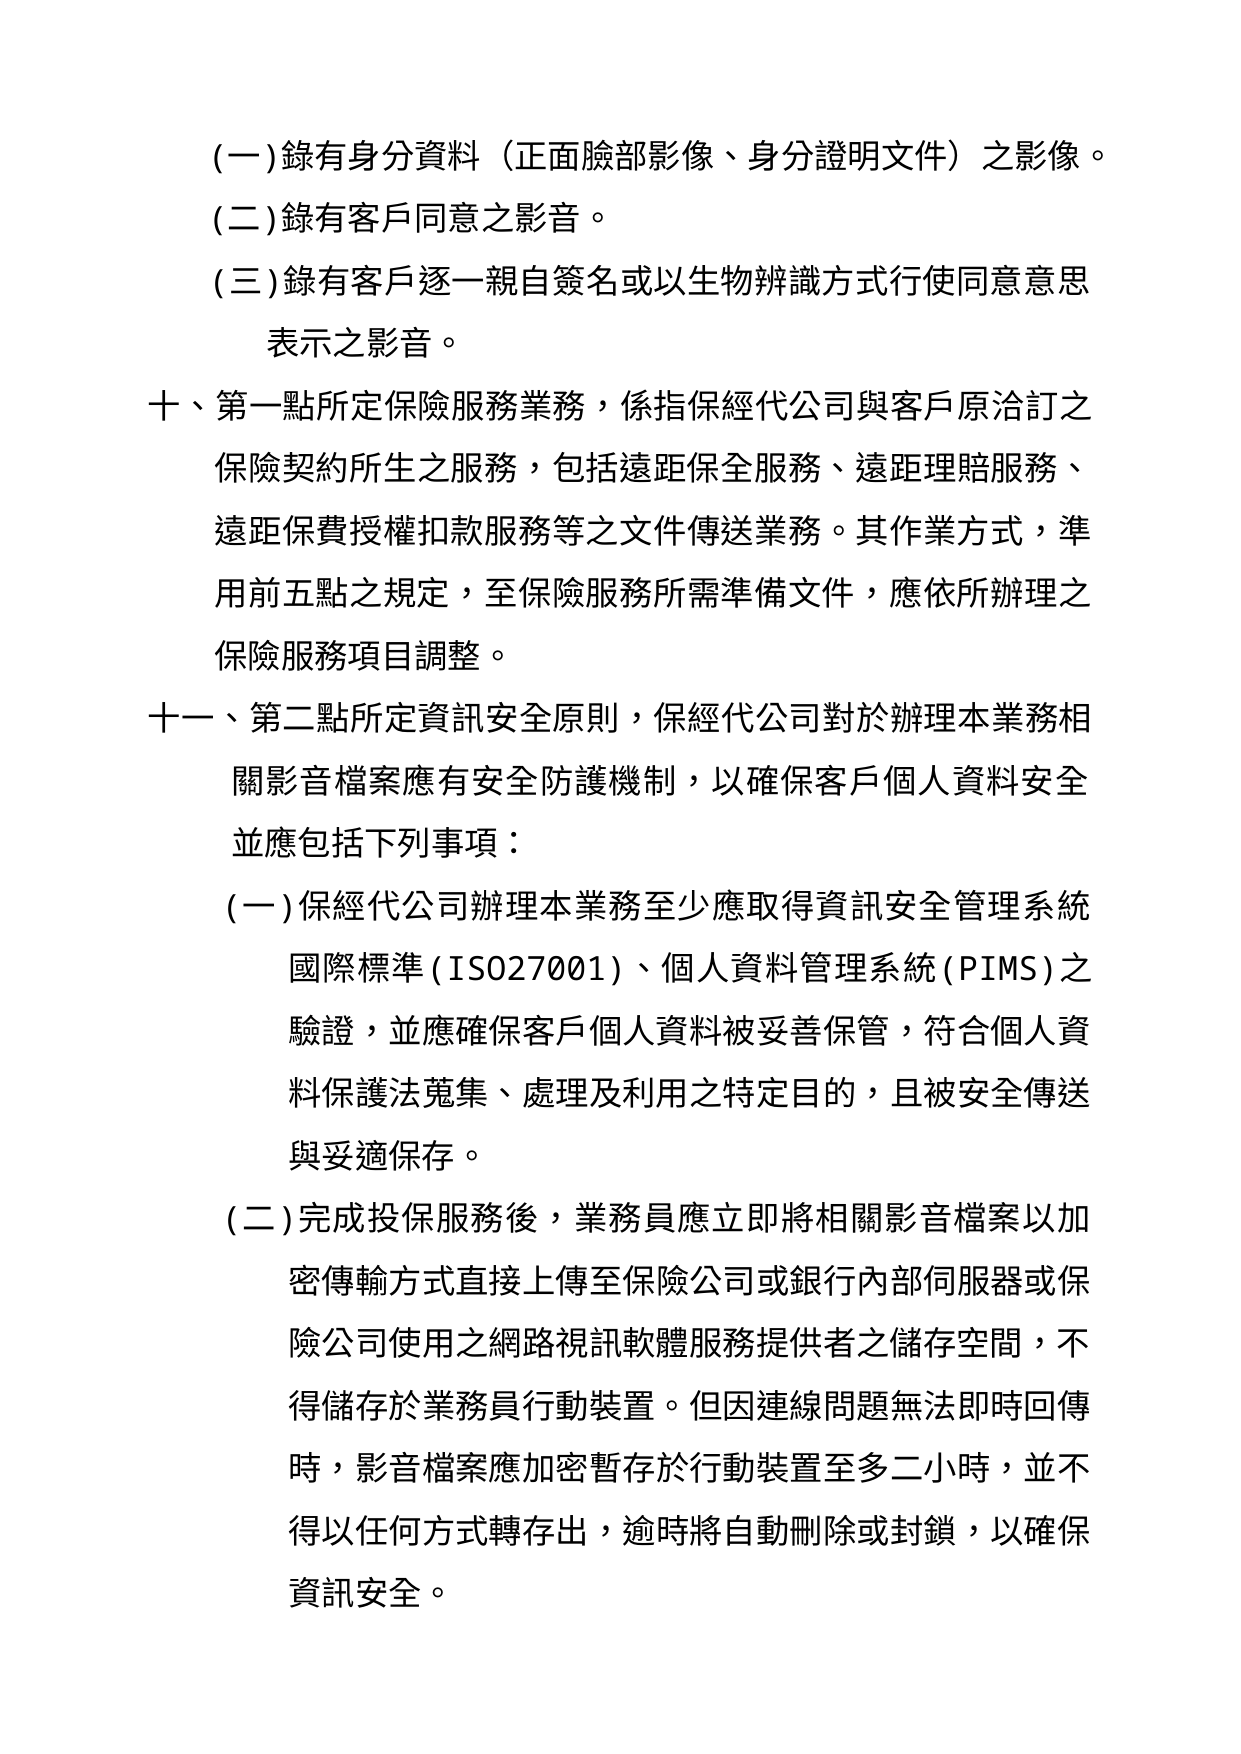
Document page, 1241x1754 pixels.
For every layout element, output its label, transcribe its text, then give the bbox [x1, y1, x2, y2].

text (二)錄有客戶同意之影音。 [148, 175, 1092, 237]
text 十、第一點所定保險服務業務，係指保經代公司與客戶原洽訂之保險契約所生之服務，包括遠距保全服務、遠距理賠服務、遠距保費授權扣款服務等之文件傳送業務。其作業方式，準用前五點之規定，至保險服務所需準備文件，應依所辦理之保險服務項目調整。 [148, 362, 1092, 675]
text (二)完成投保服務後，業務員應立即將相關影音檔案以加密傳輸方式直接上傳至保險公司或銀行內部伺服器或保險公司使用之網路視訊軟體服務提供者之儲存空間，不得儲存於業務員行動裝置。但因連線問題無法即時回傳時，影音檔案應加密暫存於行動裝置至多二小時，並不得以任何方式轉存出，逾時將自動刪除或封鎖，以確保資訊安全。 [221, 1175, 1092, 1612]
text (一)保經代公司辦理本業務至少應取得資訊安全管理系統國際標準(ISO27001)、個人資料管理系統(PIMS)之驗證，並應確保客戶個人資料被妥善保管，符合個人資料保護法蒐集、處理及利用之特定目的，且被安全傳送與妥適保存。 [221, 862, 1092, 1175]
text (一)錄有身分資料（正面臉部影像、身分證明文件）之影像。 [148, 112, 1092, 175]
text 十一、第二點所定資訊安全原則，保經代公司對於辦理本業務相關影音檔案應有安全防護機制，以確保客戶個人資料安全，並應包括下列事項： [148, 675, 1092, 862]
text (三)錄有客戶逐一親自簽名或以生物辨識方式行使同意意思表示之影音。 [148, 237, 1092, 362]
